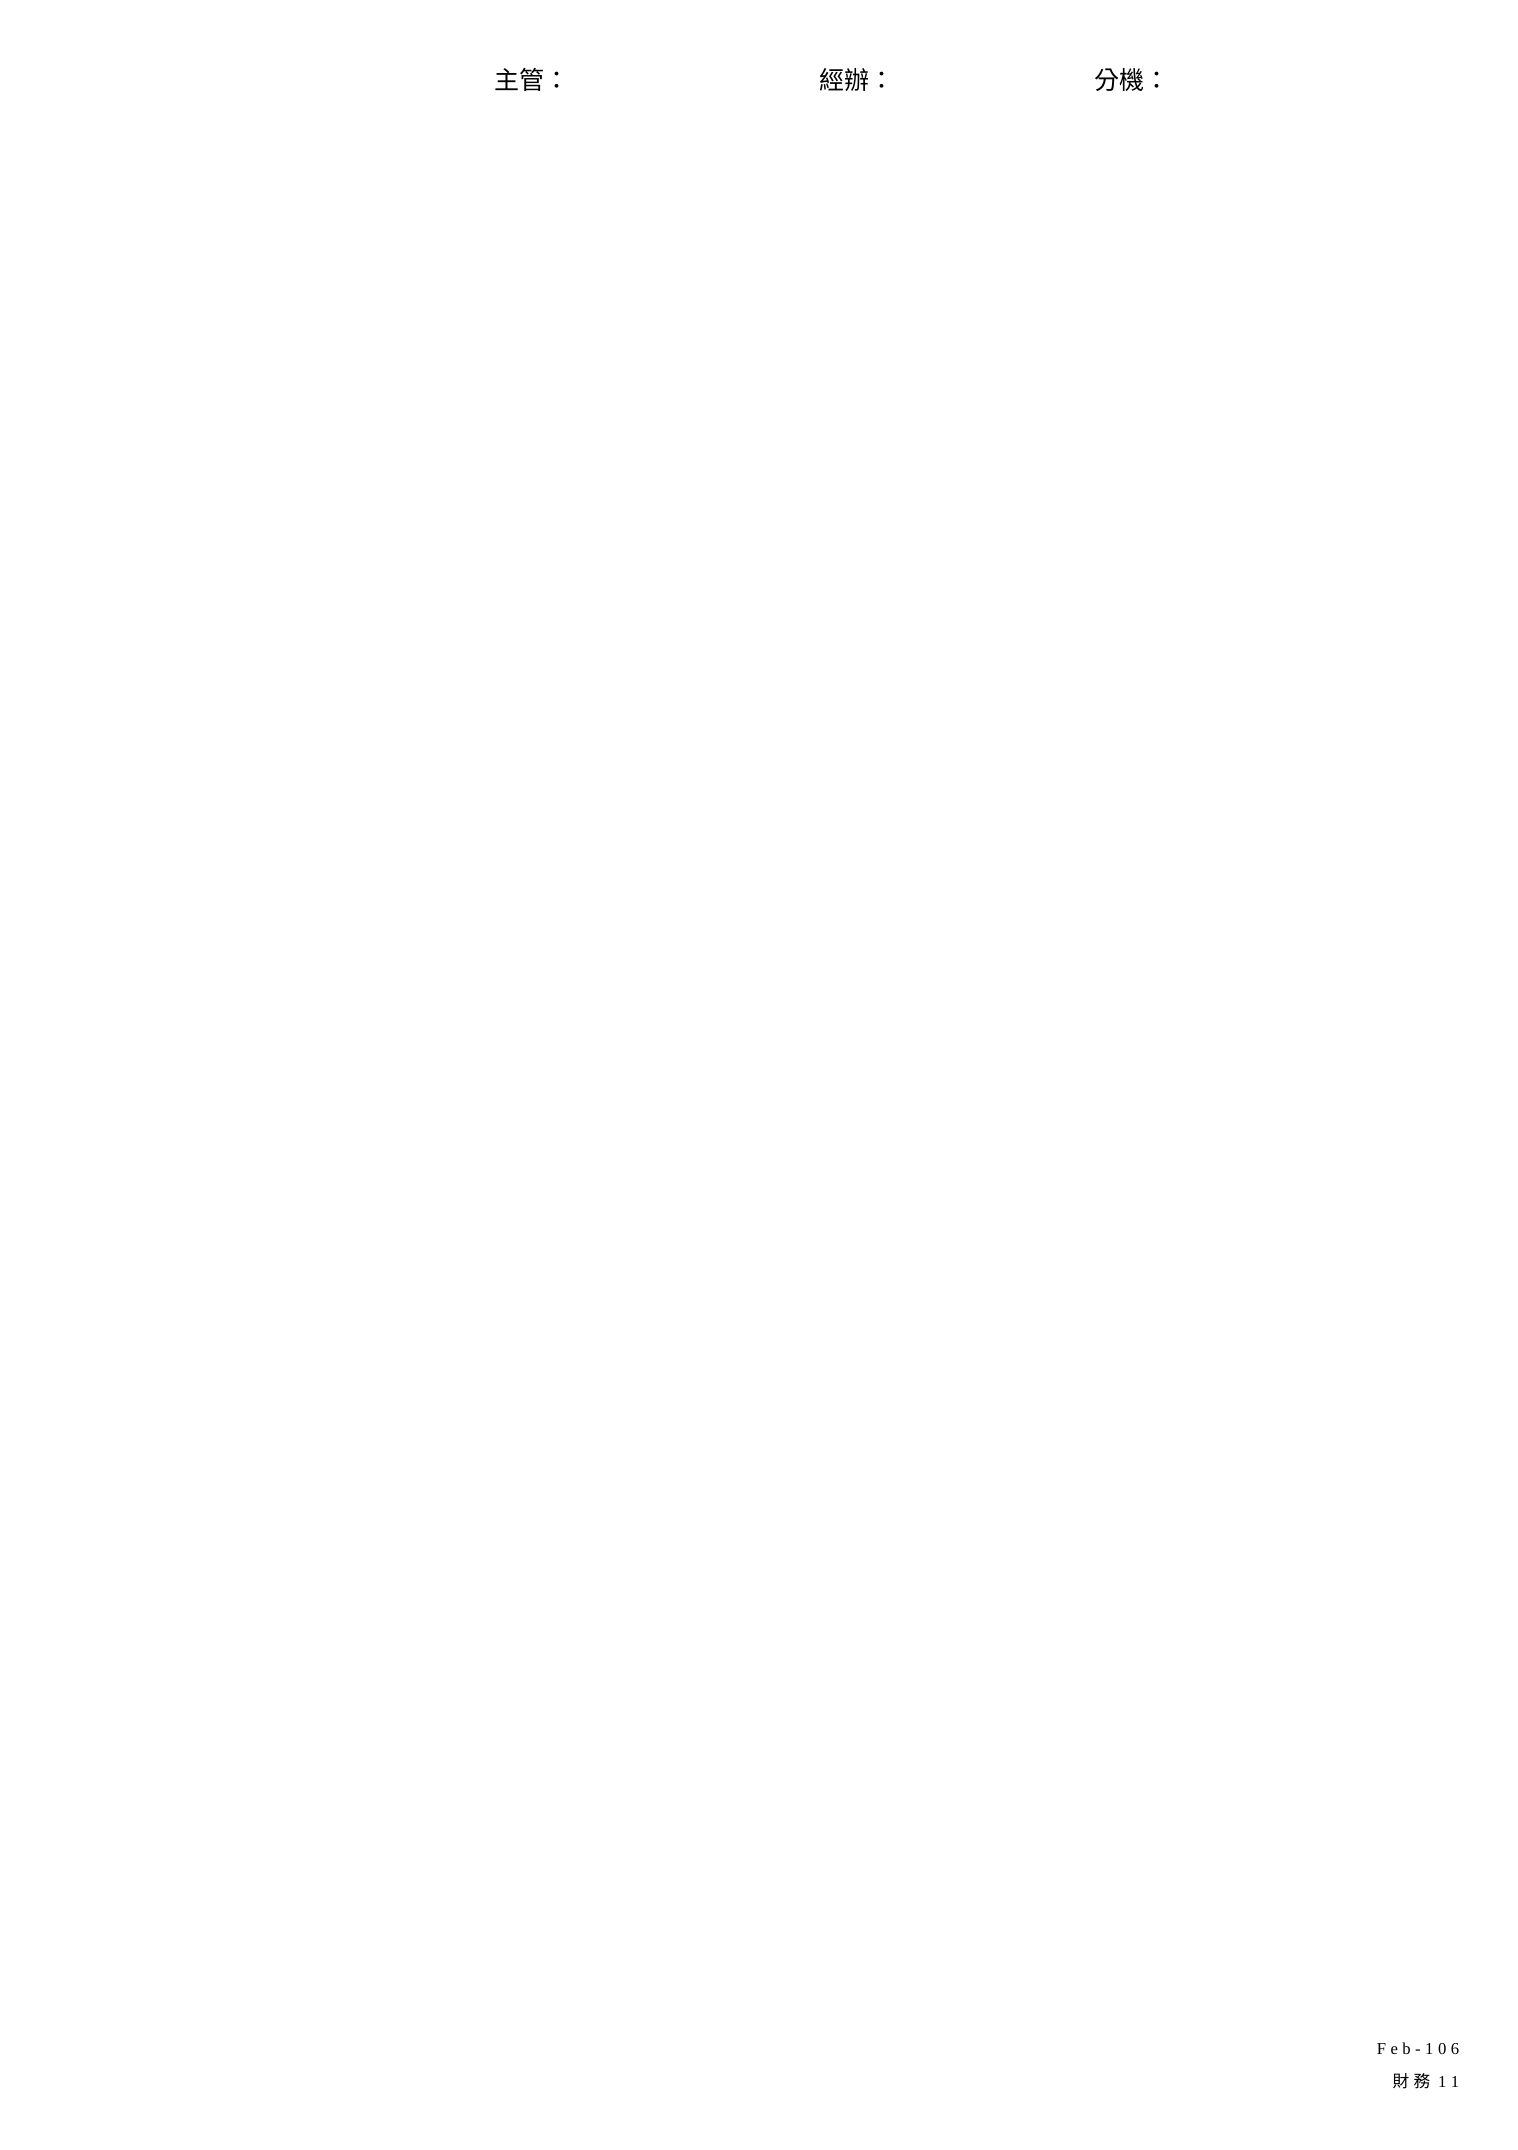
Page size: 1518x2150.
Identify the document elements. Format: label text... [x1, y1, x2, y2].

text 主管： 經辦： 分機： [494, 59, 1459, 97]
